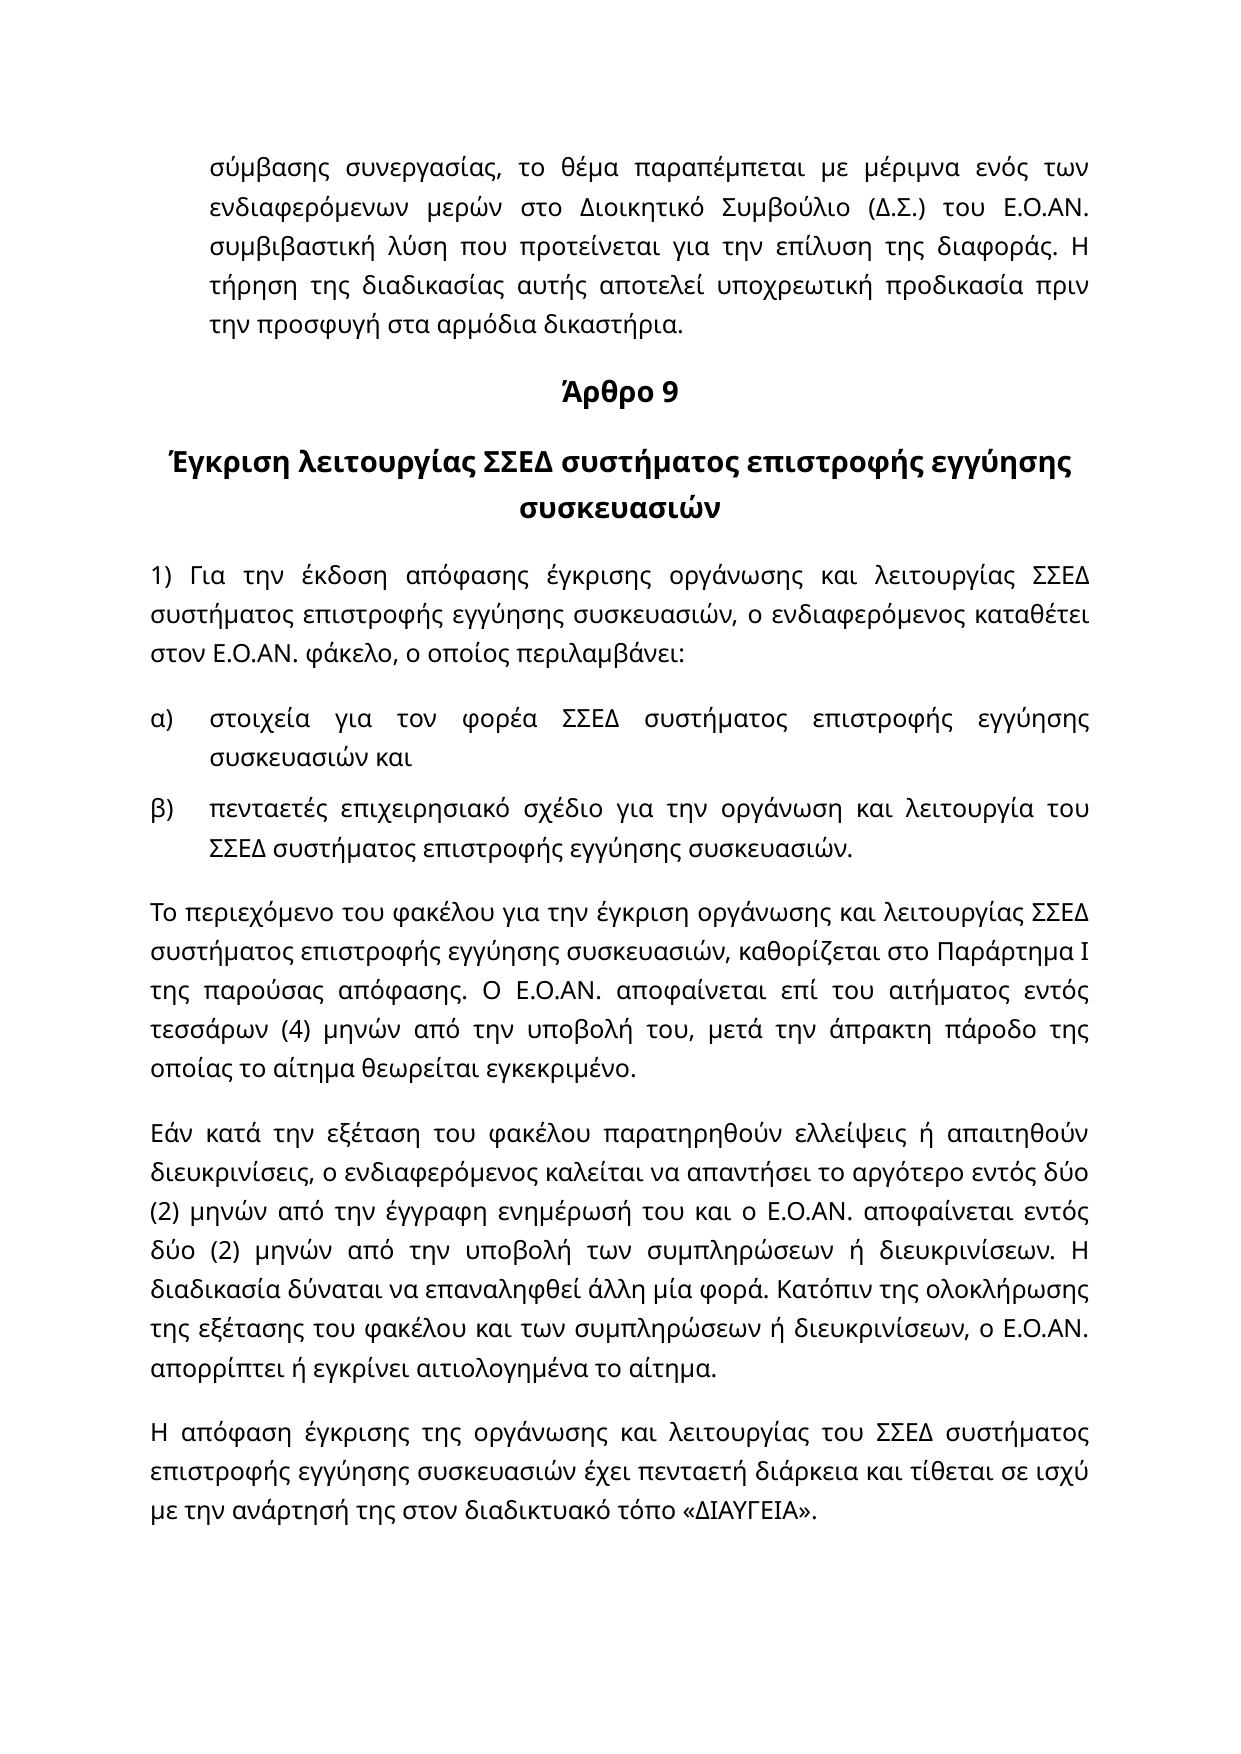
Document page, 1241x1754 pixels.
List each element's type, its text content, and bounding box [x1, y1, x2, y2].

text Εάν κατά την εξέταση του φακέλου παρατηρηθούν ελλείψεις ή απαιτηθούν διευκρινίσεις, ο ενδιαφερόμενος καλείται να απαντήσει το αργότερο εντός δύο (2) μηνών από την έγγραφη ενημέρωσή του και ο Ε.Ο.ΑΝ. αποφαίνεται εντός δύο (2) μηνών από την υποβολή των συμπληρώσεων ή διευκρινίσεων. Η διαδικασία δύναται να επαναληφθεί άλλη μία φορά. Κατόπιν της ολοκλήρωσης της εξέτασης του φακέλου και των συμπληρώσεων ή διευκρινίσεων, ο Ε.Ο.ΑΝ. απορρίπτει ή εγκρίνει αιτιολογημένα το αίτημα. [150, 1115, 1090, 1384]
list β) πενταετές επιχειρησιακό σχέδιο για την οργάνωση και λειτουργία του ΣΣΕΔ συστήματος επιστροφής εγγύησης συσκευασιών. [150, 791, 1090, 864]
text 1) Για την έκδοση απόφασης έγκρισης οργάνωσης και λειτουργίας ΣΣΕΔ συστήματος επιστροφής εγγύησης συσκευασιών, ο ενδιαφερόμενος καταθέτει στον Ε.Ο.ΑΝ. φάκελο, ο οποίος περιλαμβάνει: [150, 558, 1090, 670]
subtitle Έγκριση λειτουργίας ΣΣΕΔ συστήματος επιστροφής εγγύησης συσκευασιών [150, 441, 1090, 527]
text Το περιεχόμενο του φακέλου για την έγκριση οργάνωσης και λειτουργίας ΣΣΕΔ συστήματος επιστροφής εγγύησης συσκευασιών, καθορίζεται στο Παράρτημα Ι της παρούσας απόφασης. Ο Ε.Ο.ΑΝ. αποφαίνεται επί του αιτήματος εντός τεσσάρων (4) μηνών από την υποβολή του, μετά την άπρακτη πάροδο της οποίας το αίτημα θεωρείται εγκεκριμένο. [150, 894, 1090, 1085]
subtitle Άρθρο 9 [150, 371, 1090, 411]
list σύμβασης συνεργασίας, το θέμα παραπέμπεται με μέριμνα ενός των ενδιαφερόμενων μερών στο Διοικητικό Συμβούλιο (Δ.Σ.) του Ε.Ο.ΑΝ. συμβιβαστική λύση που προτείνεται για την επίλυση της διαφοράς. Η τήρηση της διαδικασίας αυτής αποτελεί υποχρεωτική προδικασία πριν την προσφυγή στα αρμόδια δικαστήρια. [150, 150, 1090, 341]
list α) στοιχεία για τον φορέα ΣΣΕΔ συστήματος επιστροφής εγγύησης συσκευασιών και [150, 700, 1090, 773]
text Η απόφαση έγκρισης της οργάνωσης και λειτουργίας του ΣΣΕΔ συστήματος επιστροφής εγγύησης συσκευασιών έχει πενταετή διάρκεια και τίθεται σε ισχύ με την ανάρτησή της στον διαδικτυακό τόπο «ΔΙΑΥΓΕΙΑ». [150, 1414, 1090, 1527]
